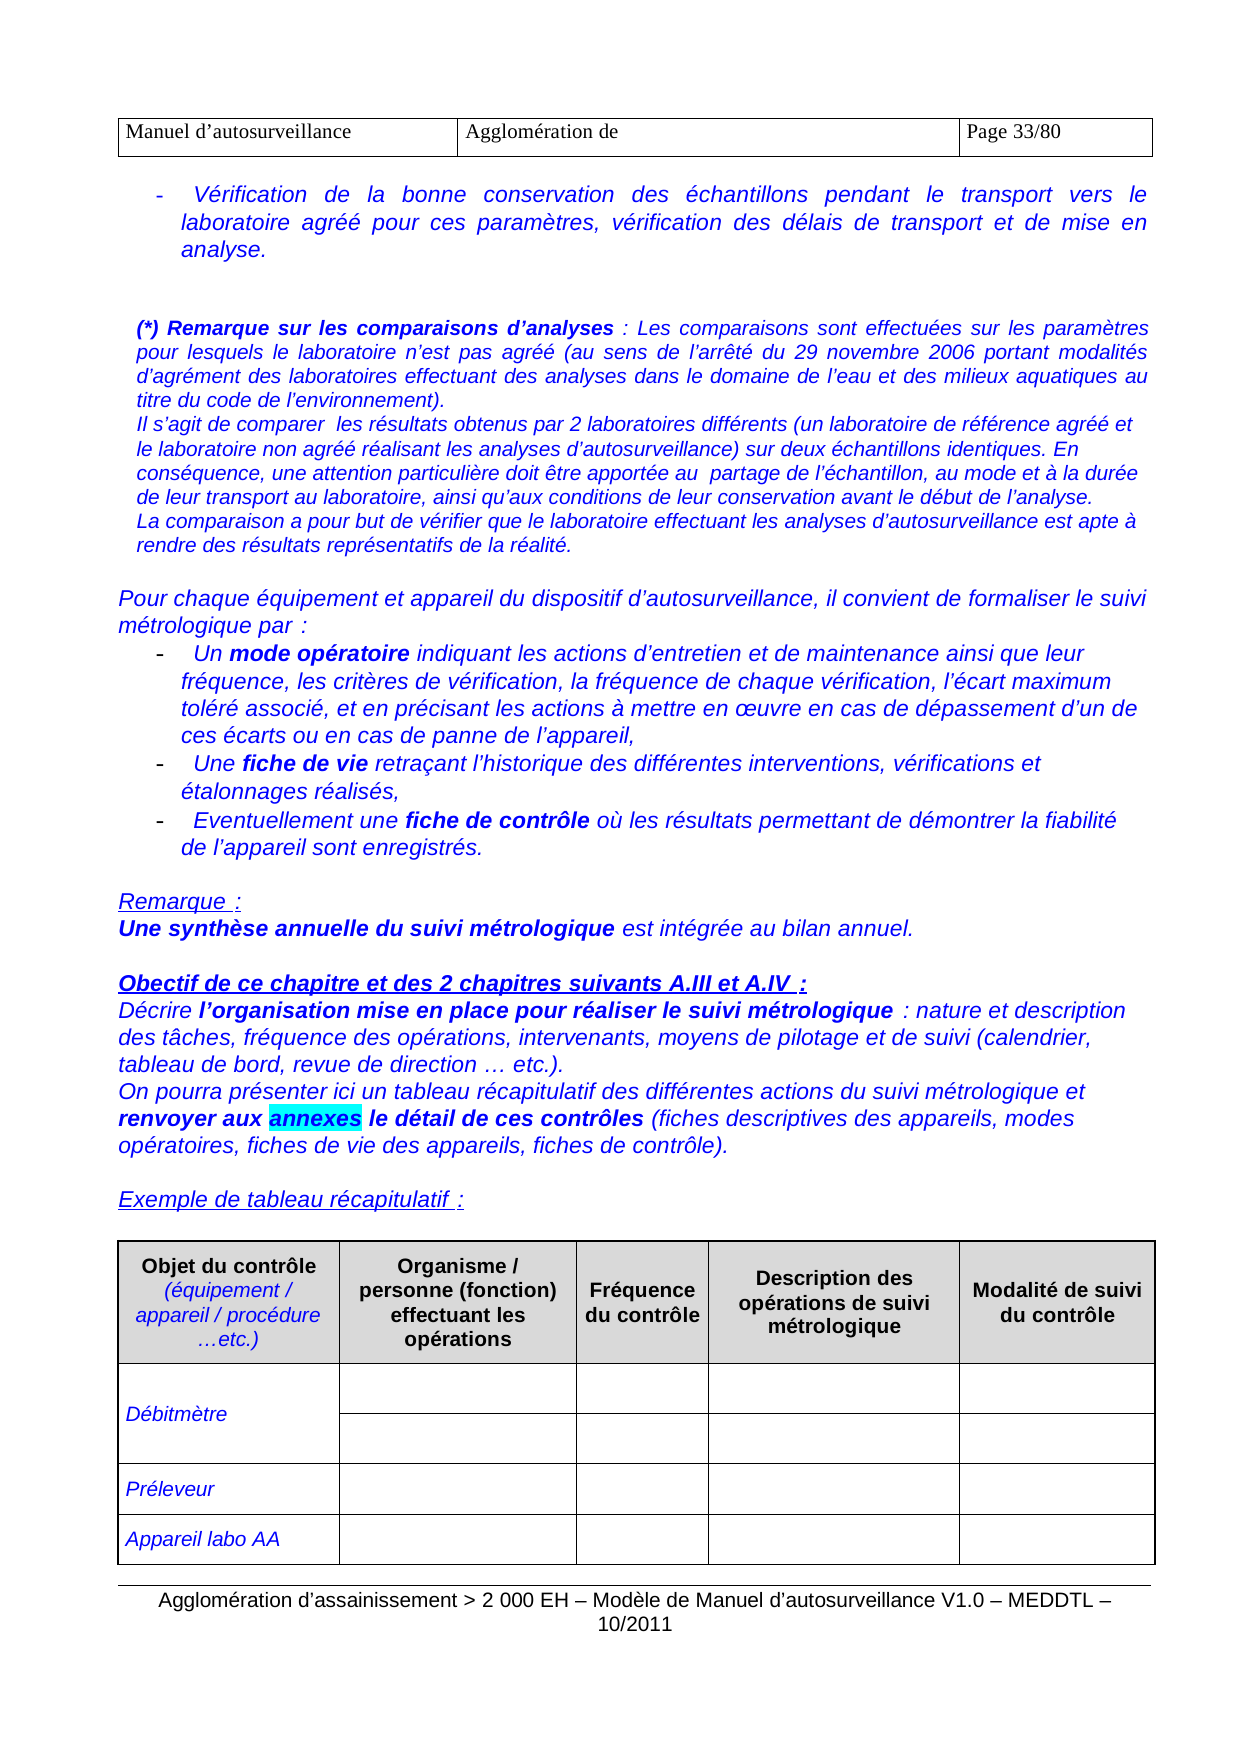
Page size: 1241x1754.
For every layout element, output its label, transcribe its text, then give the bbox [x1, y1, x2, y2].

table_header Objet du contrôle (équipement / appareil / procédure …etc.) [119, 1242, 339, 1363]
table_header Description des opérations de suivi métrologique [709, 1242, 959, 1363]
list Une fiche de vie retraçant l’historique des différentes interventions, vérifications et étalonnages réalisés, [156, 748, 1151, 804]
table_cell [960, 1364, 1154, 1413]
text Remarque : [118, 888, 1151, 915]
table_cell [709, 1515, 959, 1563]
table_cell [709, 1414, 959, 1463]
table_cell [577, 1414, 708, 1463]
table_cell [709, 1464, 959, 1513]
table_cell [960, 1414, 1154, 1463]
text Obectif de ce chapitre et des 2 chapitres suivants A.III et A.IV : [118, 969, 1151, 996]
table_header Organisme / personne (fonction) effectuant les opérations [340, 1242, 576, 1363]
table_cell [340, 1515, 576, 1563]
text Une synthèse annuelle du suivi métrologique est intégrée au bilan annuel. [118, 915, 1151, 942]
table_header Modalité de suivi du contrôle [960, 1242, 1154, 1363]
list Vérification de la bonne conservation des échantillons pendant le transport vers le laboratoire agréé pour ces paramètres, vérification des délais de transport et de mise en analyse. [156, 181, 1151, 262]
text On pourra présenter ici un tableau récapitulatif des différentes actions du suivi métrologique et renvoyer aux annexes le détail de ces contrôles (fiches descriptives des appareils, modes opératoires, fiches de vie des appareils, fiches de contrôle). [118, 1077, 1151, 1158]
text (*) Remarque sur les comparaisons d’analyses : Les comparaisons sont effectuées sur les paramètres pour lesquels le laboratoire n’est pas agréé (au sens de l’arrêté du 29 novembre 2006 portant modalités d’agrément des laboratoires effectuant des analyses dans le domaine de l’eau et des milieux aquatiques au titre du code de l’environnement). [136, 316, 1151, 412]
text La comparaison a pour but de vérifier que le laboratoire effectuant les analyses d’autosurveillance est apte à rendre des résultats représentatifs de la réalité. [136, 509, 1151, 557]
text Exemple de tableau récapitulatif : [118, 1186, 1151, 1213]
table_cell [960, 1515, 1154, 1563]
table_cell [340, 1414, 576, 1463]
table_cell [960, 1464, 1154, 1513]
table_header Fréquence du contrôle [577, 1242, 708, 1363]
table_cell Préleveur [119, 1464, 339, 1513]
text Il s’agit de comparer les résultats obtenus par 2 laboratoires différents (un laboratoire de référence agréé et le laboratoire non agréé réalisant les analyses d’autosurveillance) sur deux échantillons identiques. En conséquence, une attention particulière doit être apportée au partage de l’échantillon, au mode et à la durée de leur transport au laboratoire, ainsi qu’aux conditions de leur conservation avant le début de l’analyse. [136, 412, 1151, 509]
table_cell Débitmètre [119, 1364, 339, 1463]
table_cell [340, 1464, 576, 1513]
table_cell Appareil labo AA [119, 1515, 339, 1563]
text Décrire l’organisation mise en place pour réaliser le suivi métrologique : nature et description des tâches, fréquence des opérations, intervenants, moyens de pilotage et de suivi (calendrier, tableau de bord, revue de direction … etc.). [118, 996, 1151, 1077]
list Eventuellement une fiche de contrôle où les résultats permettant de démontrer la fiabilité de l’appareil sont enregistrés. [156, 804, 1151, 861]
table_cell [577, 1464, 708, 1513]
table_cell [577, 1515, 708, 1563]
list Un mode opératoire indiquant les actions d’entretien et de maintenance ainsi que leur fréquence, les critères de vérification, la fréquence de chaque vérification, l’écart maximum toléré associé, et en précisant les actions à mettre en œuvre en cas de dépassement d’un de ces écarts ou en cas de panne de l’appareil, [156, 638, 1151, 748]
table_cell [577, 1364, 708, 1413]
table_cell [340, 1364, 576, 1413]
text Pour chaque équipement et appareil du dispositif d’autosurveillance, il convient de formaliser le suivi métrologique par : [118, 584, 1151, 638]
table_cell [709, 1364, 959, 1413]
